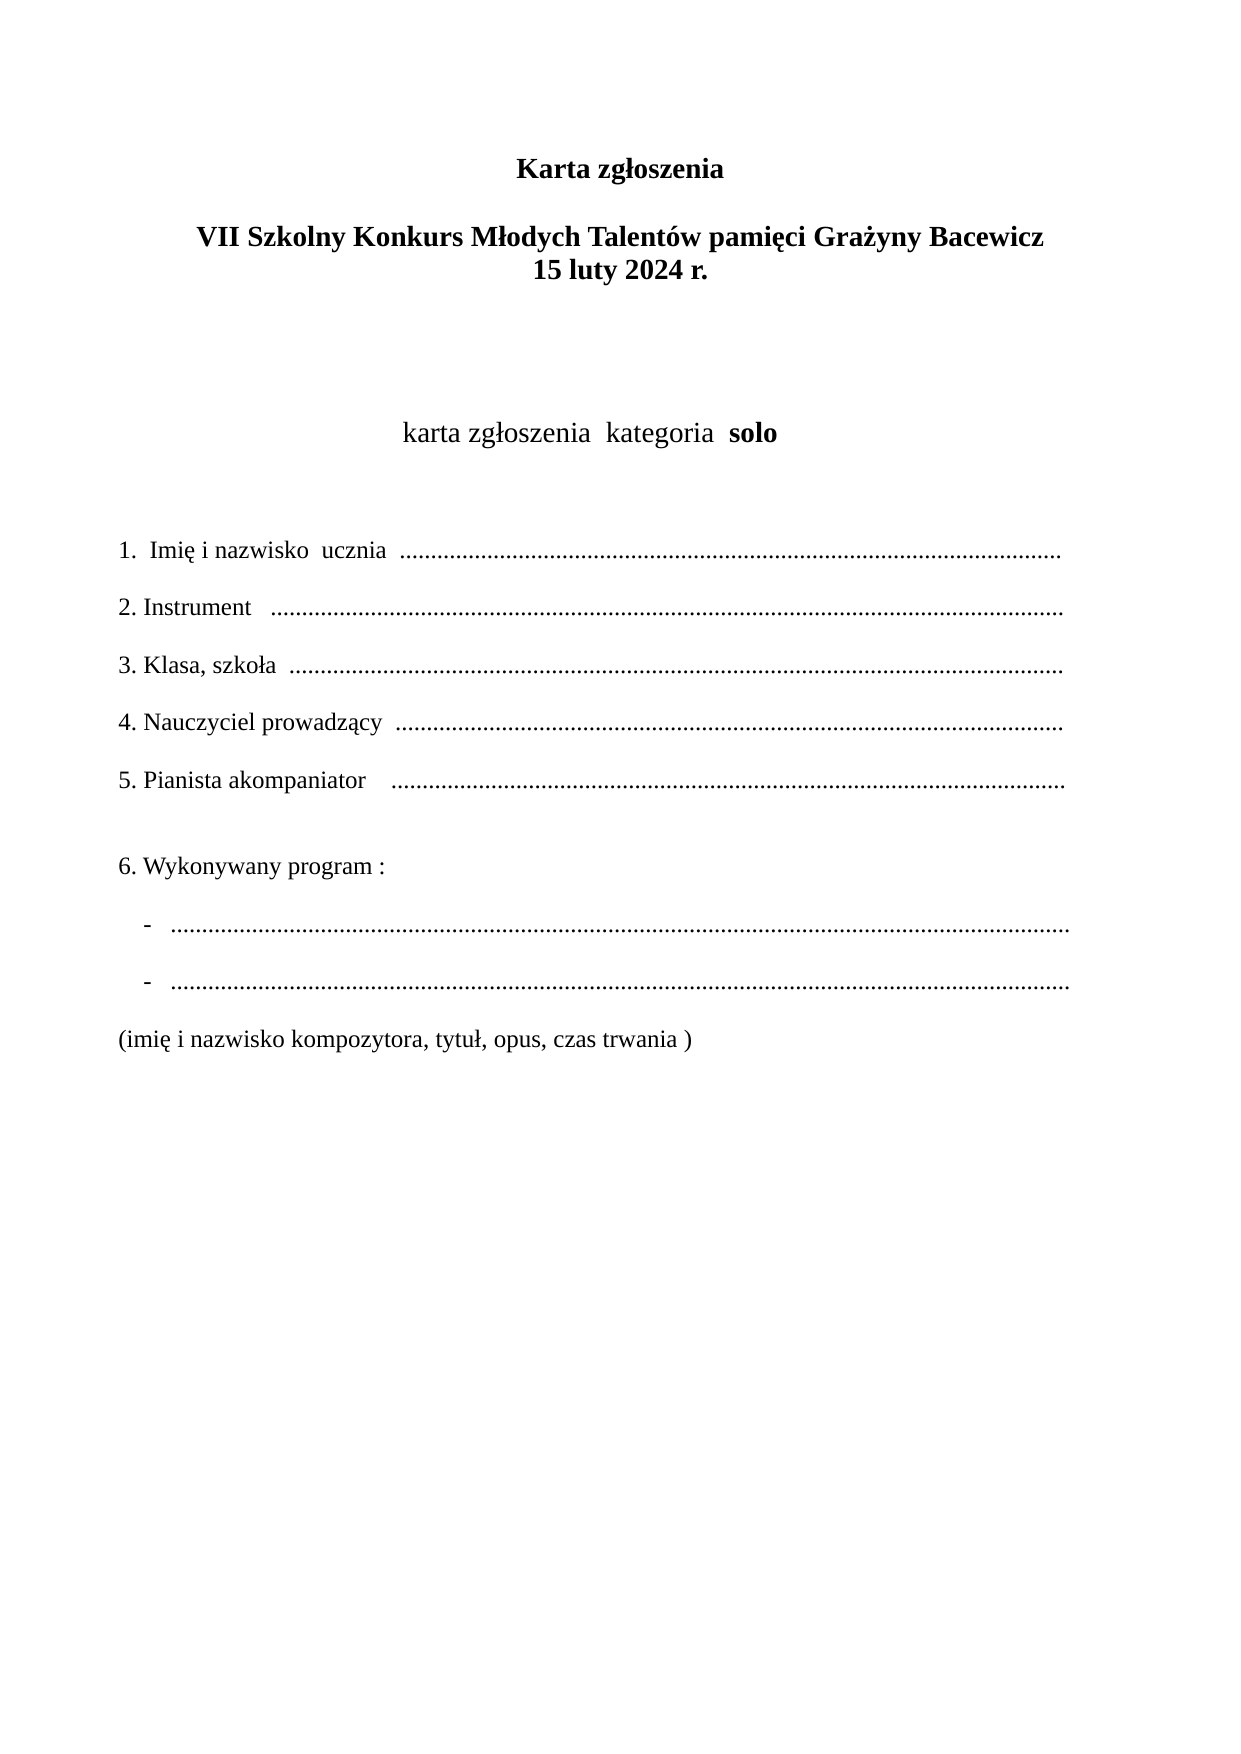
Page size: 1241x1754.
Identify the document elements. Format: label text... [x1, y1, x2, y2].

text (imię i nazwisko kompozytora, tytuł, opus, czas trwania ) [118, 1024, 1122, 1052]
text 1. Imię i nazwisko ucznia .......................................................................................................... [118, 535, 1122, 564]
text 2. Instrument ............................................................................................................................... [118, 592, 1122, 621]
text karta zgłoszenia kategoria solo [118, 415, 1122, 449]
text 6. Wykonywany program : [118, 851, 1122, 880]
text - ................................................................................................................................................ [118, 966, 1122, 995]
text 15 luty 2024 r. [118, 252, 1122, 286]
text VII Szkolny Konkurs Młodych Talentów pamięci Grażyny Bacewicz [118, 219, 1122, 252]
text 4. Nauczyciel prowadzący ........................................................................................................... [118, 707, 1122, 736]
text 5. Pianista akompaniator ............................................................................................................ [118, 765, 1122, 794]
text - ................................................................................................................................................ [118, 909, 1122, 937]
text 3. Klasa, szkoła ............................................................................................................................ [118, 650, 1122, 679]
text Karta zgłoszenia [118, 152, 1122, 185]
